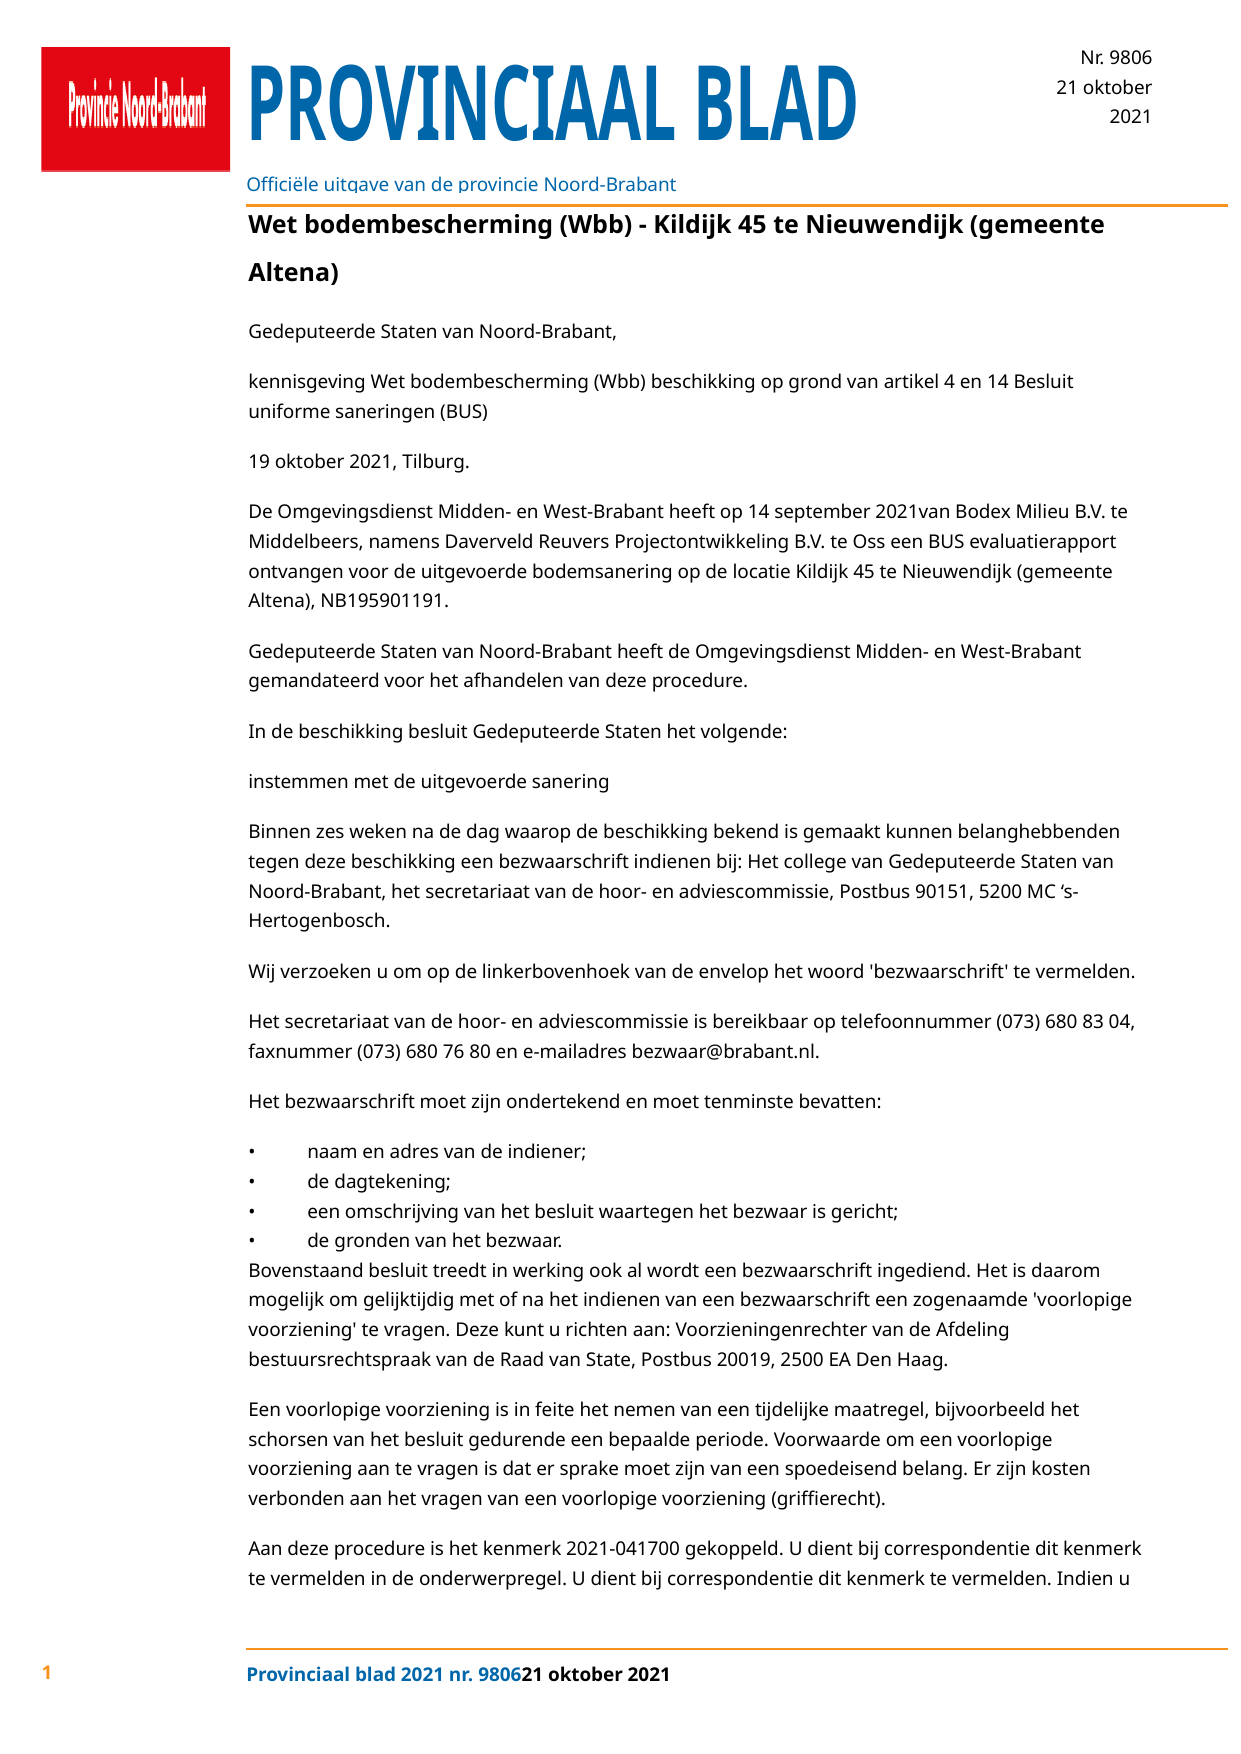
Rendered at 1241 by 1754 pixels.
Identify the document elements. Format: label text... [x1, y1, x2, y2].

text Binnen zes weken na de dag waarop de beschikking bekend is gemaakt kunnen belanghebbenden tegen deze beschikking een bezwaarschrift indienen bij: Het college van Gedeputeerde Staten van Noord-Brabant, het secretariaat van de hoor- en adviescommissie, Postbus 90151, 5200 MC ‘s-Hertogenbosch. [248, 819, 1152, 933]
text 19 oktober 2021, Tilburg. [248, 448, 1152, 474]
text Aan deze procedure is het kenmerk 2021-041700 gekoppeld. U dient bij correspondentie dit kenmerk te vermelden in de onderwerpregel. U dient bij correspondentie dit kenmerk te vermelden. Indien u [248, 1535, 1152, 1591]
text Gedeputeerde Staten van Noord-Brabant, [248, 318, 1152, 344]
list de dagtekening; [248, 1168, 1152, 1194]
text De Omgevingsdienst Midden- en West-Brabant heeft op 14 september 2021van Bodex Milieu B.V. te Middelbeers, namens Daverveld Reuvers Projectontwikkeling B.V. te Oss een BUS evaluatierapport ontvangen voor de uitgevoerde bodemsanering op de locatie Kildijk 45 te Nieuwendijk (gemeente Altena), NB195901191. [248, 499, 1152, 613]
picture [41, 47, 231, 172]
text Het secretariaat van de hoor- en adviescommissie is bereikbaar op telefoonnummer (073) 680 83 04, faxnummer (073) 680 76 80 en e-mailadres bezwaar@brabant.nl. [248, 1008, 1152, 1064]
list een omschrijving van het besluit waartegen het bezwaar is gericht; [248, 1198, 1152, 1224]
text Bovenstaand besluit treedt in werking ook al wordt een bezwaarschrift ingediend. Het is daarom mogelijk om gelijktijdig met of na het indienen van een bezwaarschrift een zogenaamde 'voorlopige voorziening' te vragen. Deze kunt u richten aan: Voorzieningenrechter van de Afdeling bestuursrechtspraak van de Raad van State, Postbus 20019, 2500 EA Den Haag. [248, 1257, 1152, 1372]
text kennisgeving Wet bodembescherming (Wbb) beschikking op grond van artikel 4 en 14 Besluit uniforme saneringen (BUS) [248, 368, 1152, 424]
text instemmen met de uitgevoerde sanering [248, 768, 1152, 794]
text Wij verzoeken u om op de linkerbovenhoek van de envelop het woord 'bezwaarschrift' te vermelden. [248, 958, 1152, 984]
text Gedeputeerde Staten van Noord-Brabant heeft de Omgevingsdienst Midden- en West-Brabant gemandateerd voor het afhandelen van deze procedure. [248, 638, 1152, 693]
text In de beschikking besluit Gedeputeerde Staten het volgende: [248, 718, 1152, 744]
list naam en adres van de indiener; [248, 1139, 1152, 1164]
text Wet bodembescherming (Wbb) - Kildijk 45 te Nieuwendijk (gemeente Altena) [248, 207, 1152, 288]
text Een voorlopige voorziening is in feite het nemen van een tijdelijke maatregel, bijvoorbeeld het schorsen van het besluit gedurende een bepaalde periode. Voorwaarde om een voorlopige voorziening aan te vragen is dat er sprake moet zijn van een spoedeisend belang. Er zijn kosten verbonden aan het vragen van een voorlopige voorziening (griffierecht). [248, 1396, 1152, 1511]
text Het bezwaarschrift moet zijn ondertekend en moet tenminste bevatten: [248, 1088, 1152, 1114]
list de gronden van het bezwaar. [248, 1227, 1152, 1253]
